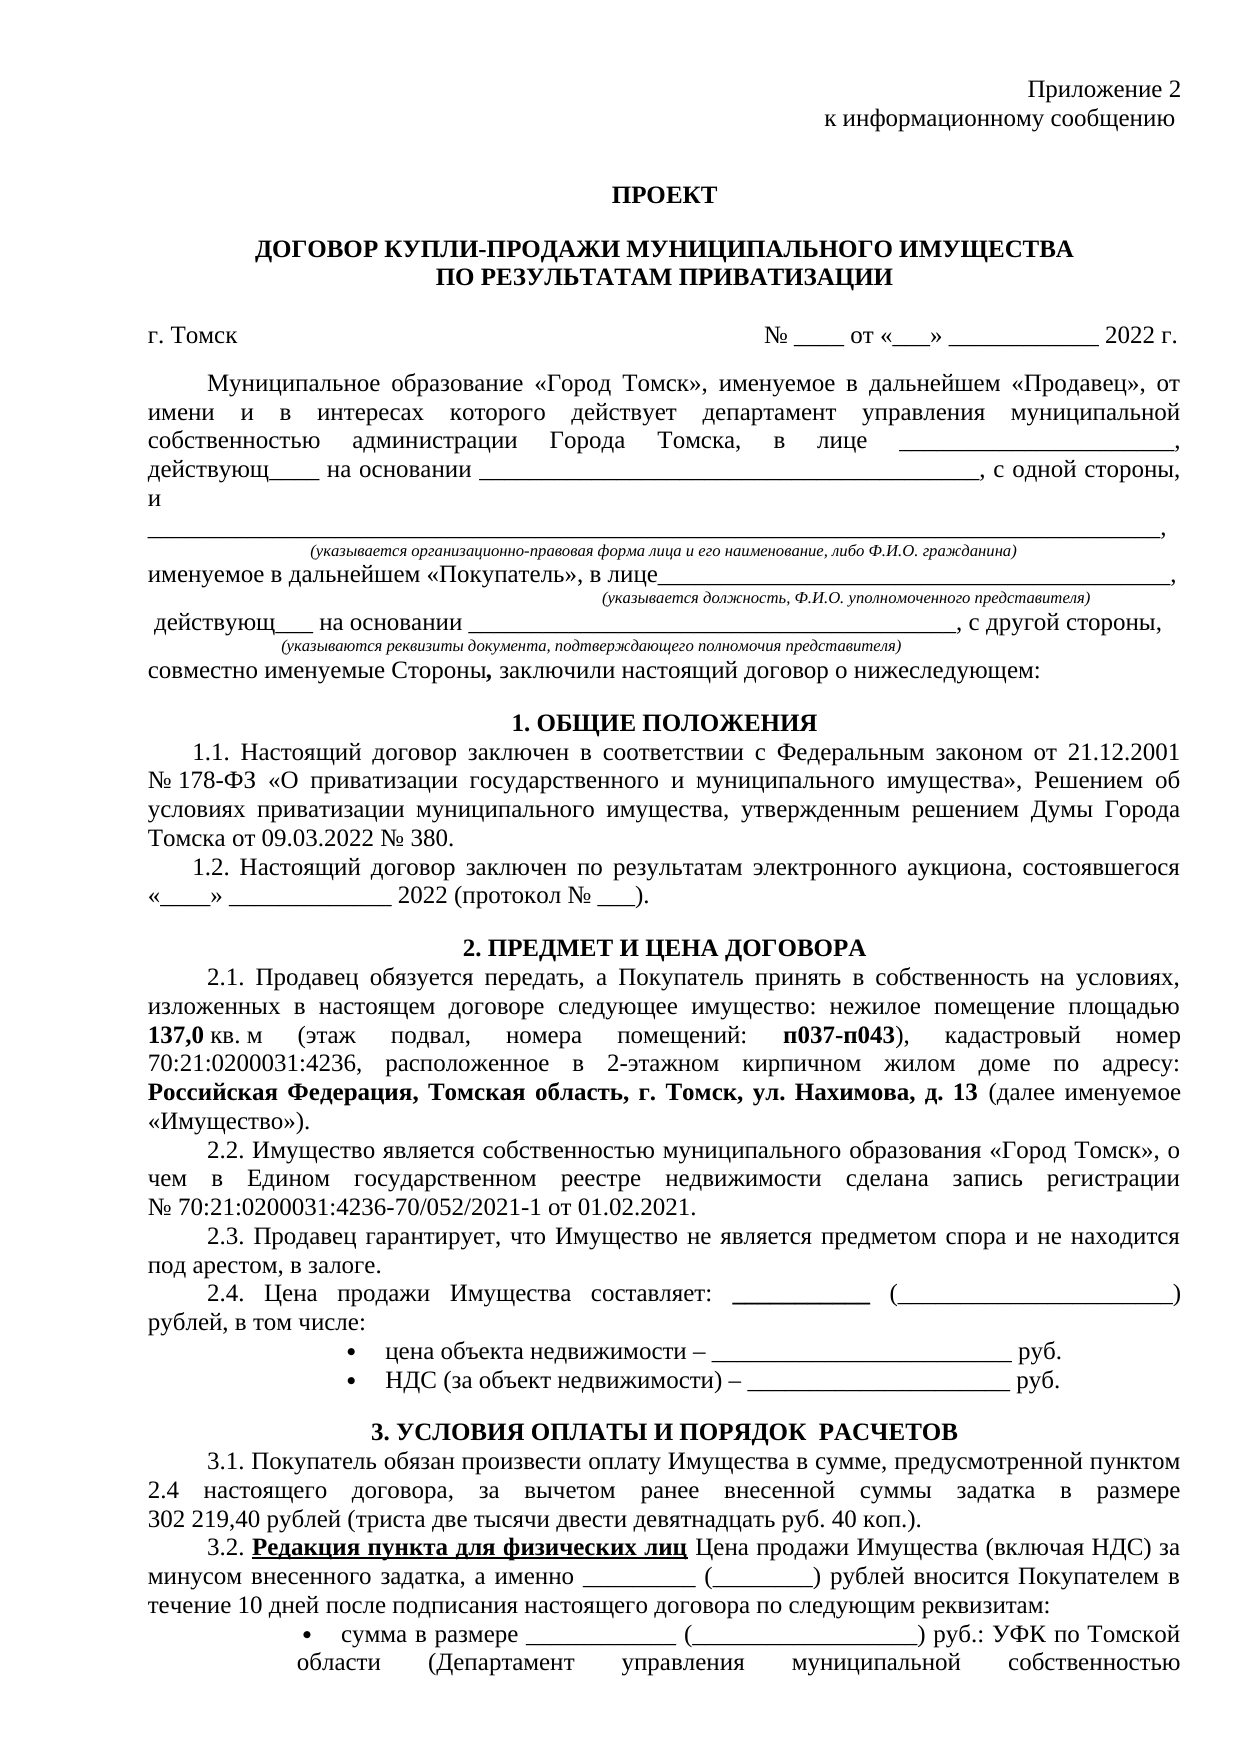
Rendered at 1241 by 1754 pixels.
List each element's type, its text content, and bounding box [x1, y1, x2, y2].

text 1. ОБЩИЕ ПОЛОЖЕНИЯ [148, 708, 1181, 737]
text действующ___ на основании _______________________________________, с другой стороны, [148, 607, 1181, 636]
text ПРОЕКТ [148, 180, 1181, 208]
text 2. ПРЕДМЕТ И ЦЕНА ДОГОВОРА [148, 933, 1181, 962]
text 3.2. Редакция пункта для физических лиц Цена продажи Имущества (включая НДС) за минусом внесенного задатка, а именно _________ (________) рублей вносится Покупателем в течение 10 дней после подписания настоящего договора по следующим реквизитам: [148, 1532, 1181, 1619]
list сумма в размере ____________ (__________________) руб.: УФК по Томской области (Департамент управления муниципальной собственностью [259, 1619, 1181, 1676]
text 2.3. Продавец гарантирует, что Имущество не является предметом спора и не находится под арестом, в залоге. [148, 1221, 1181, 1278]
text 2.2. Имущество является собственностью муниципального образования «Город Томск», о чем в Едином государственном реестре недвижимости сделана запись регистрации № 70:21:0200031:4236-70/052/2021-1 от 01.02.2021. [148, 1135, 1181, 1221]
text именуемое в дальнейшем «Покупатель», в лице_________________________________________, [148, 559, 1181, 588]
text 1.1. Настоящий договор заключен в соответствии с Федеральным законом от 21.12.2001 № 178-ФЗ «О приватизации государственного и муниципального имущества», Решением об условиях приватизации муниципального имущества, утвержденным решением Думы Города Томска от 09.03.2022 № 380. [148, 737, 1181, 852]
text совместно именуемые Стороны, заключили настоящий договор о нижеследующем: [148, 655, 1181, 684]
text Приложение 2 [148, 74, 1181, 103]
text г. Томск № ____ от «___» ____________ 2022 г. [148, 320, 1181, 349]
text (указываются реквизиты документа, подтверждающего полномочия представителя) [148, 636, 1181, 655]
list НДС (за объект недвижимости) – _____________________ руб. [348, 1365, 1181, 1393]
list цена объекта недвижимости – ________________________ руб. [348, 1336, 1181, 1365]
text (указывается должность, Ф.И.О. уполномоченного представителя) [148, 588, 1181, 607]
text к информационному сообщению [89, 103, 1181, 131]
text 2.4. Цена продажи Имущества составляет: ___________ (______________________) рублей, в том числе: [148, 1278, 1181, 1336]
text ПО РЕЗУЛЬТАТАМ ПРИВАТИЗАЦИИ [148, 262, 1181, 291]
text (указывается организационно-правовая форма лица и его наименование, либо Ф.И.О. гражданина) [148, 540, 1181, 559]
text 1.2. Настоящий договор заключен по результатам электронного аукциона, состоявшегося «____» _____________ 2022 (протокол № ___). [148, 852, 1181, 909]
text 2.1. Продавец обязуется передать, а Покупатель принять в собственность на условиях, изложенных в настоящем договоре следующее имущество: нежилое помещение площадью 137,0 кв. м (этаж подвал, номера помещений: п037-п043), кадастровый номер 70:21:0200031:4236, расположенное в 2-этажном кирпичном жилом доме по адресу: Российская Федерация, Томская область, г. Томск, ул. Нахимова, д. 13 (далее именуемое «Имущество»). [148, 962, 1181, 1135]
text Муниципальное образование «Город Томск», именуемое в дальнейшем «Продавец», от имени и в интересах которого действует департамент управления муниципальной собственностью администрации Города Томска, в лице ______________________, действующ____ на основании ________________________________________, с одной стороны, и _________________________________________________________________________________, [148, 368, 1181, 540]
text ДОГОВОР КУПЛИ-ПРОДАЖИ МУНИЦИПАЛЬНОГО ИМУЩЕСТВА [148, 234, 1181, 262]
text 3. УСЛОВИЯ ОПЛАТЫ И ПОРЯДОК РАСЧЕТОВ [148, 1417, 1181, 1446]
text 3.1. Покупатель обязан произвести оплату Имущества в сумме, предусмотренной пунктом 2.4 настоящего договора, за вычетом ранее внесенной суммы задатка в размере 302 219,40 рублей (триста две тысячи двести девятнадцать руб. 40 коп.). [148, 1446, 1181, 1532]
